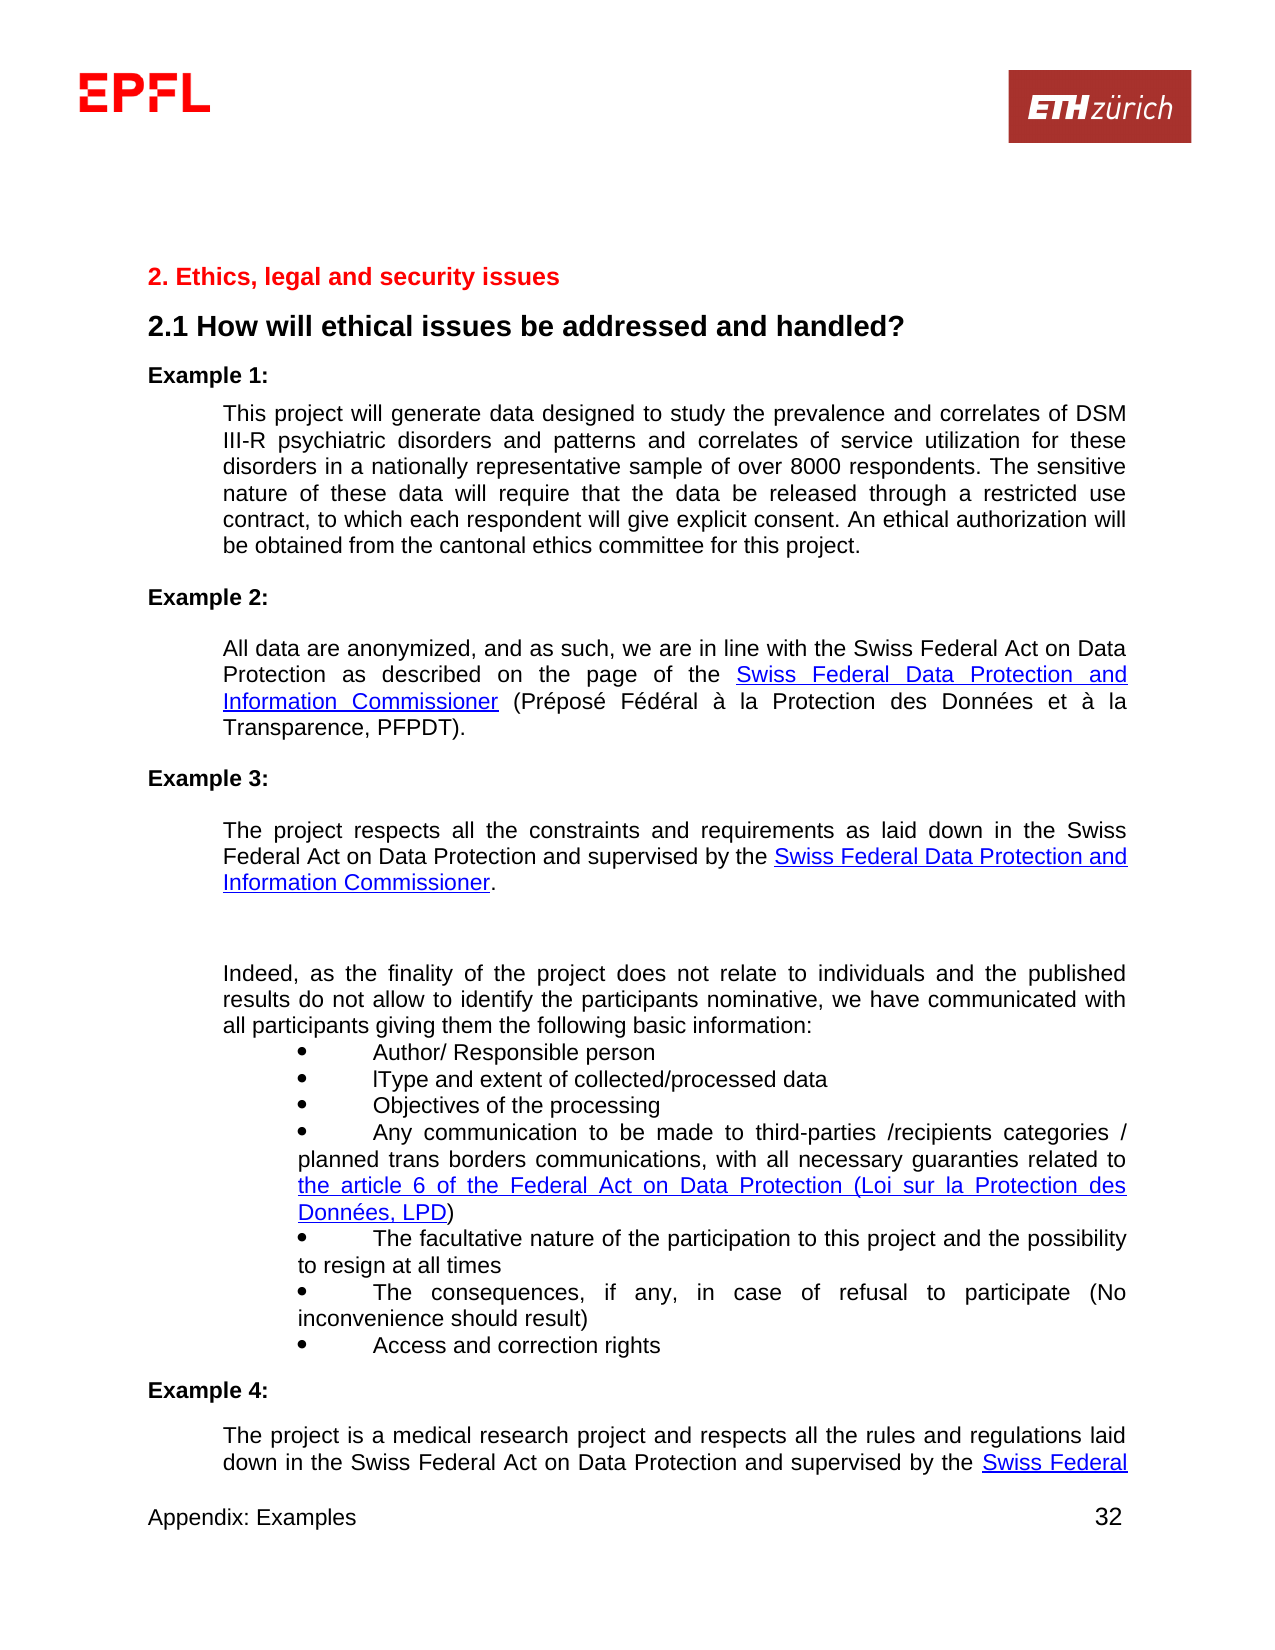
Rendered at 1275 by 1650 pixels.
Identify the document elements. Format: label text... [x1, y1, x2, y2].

text Example 1: [148, 362, 1127, 388]
list Author/ Responsible person [298, 1039, 1127, 1066]
text Example 4: [148, 1377, 1127, 1404]
list Access and correction rights [298, 1332, 1127, 1358]
text Example 3: [148, 765, 1127, 792]
list Objectives of the processing [298, 1092, 1127, 1119]
text Indeed, as the finality of the project does not relate to individuals and the published results do not allow to identify the participants nominative, we have communicated with all participants giving them the following basic information: [223, 959, 1127, 1039]
subtitle 2. Ethics, legal and security issues [148, 262, 1127, 291]
text Example 2: [148, 583, 1127, 610]
list Any communication to be made to third-parties /recipients categories / planned trans borders communications, with all necessary guaranties related to the article 6 of the Federal Act on Data Protection (Loi sur la Protection des [298, 1119, 1127, 1195]
text 2.1 How will ethical issues be addressed and handled? [148, 309, 1127, 343]
text The project respects all the constraints and requirements as laid down in the Swiss Federal Act on Data Protection and supervised by the Swiss Federal Data Protection and Information Commissioner. [223, 817, 1127, 896]
text The project is a medical research project and respects all the rules and regulations laid down in the Swiss Federal Act on Data Protection and supervised by the Swiss Federal [223, 1422, 1127, 1475]
list The consequences, if any, in case of refusal to participate (No inconvenience should result) [298, 1278, 1127, 1332]
list lType and extent of collected/processed data [298, 1066, 1127, 1092]
text This project will generate data designed to study the prevalence and correlates of DSM III-R psychiatric disorders and patterns and correlates of service utilization for these disorders in a nationally representative sample of over 8000 respondents. The sensitive nature of these data will require that the data be released through a restricted use contract, to which each respondent will give explicit consent. An ethical authorization will be obtained from the cantonal ethics committee for this project. [223, 400, 1127, 558]
list The facultative nature of the participation to this project and the possibility to resign at all times [298, 1225, 1127, 1278]
text All data are anonymized, and as such, we are in line with the Swiss Federal Act on Data Protection as described on the page of the Swiss Federal Data Protection and Information Commissioner (Préposé Fédéral à la Protection des Données et à la Transparence, PFPDT). [223, 635, 1127, 740]
list Données, LPD) [298, 1196, 1127, 1225]
